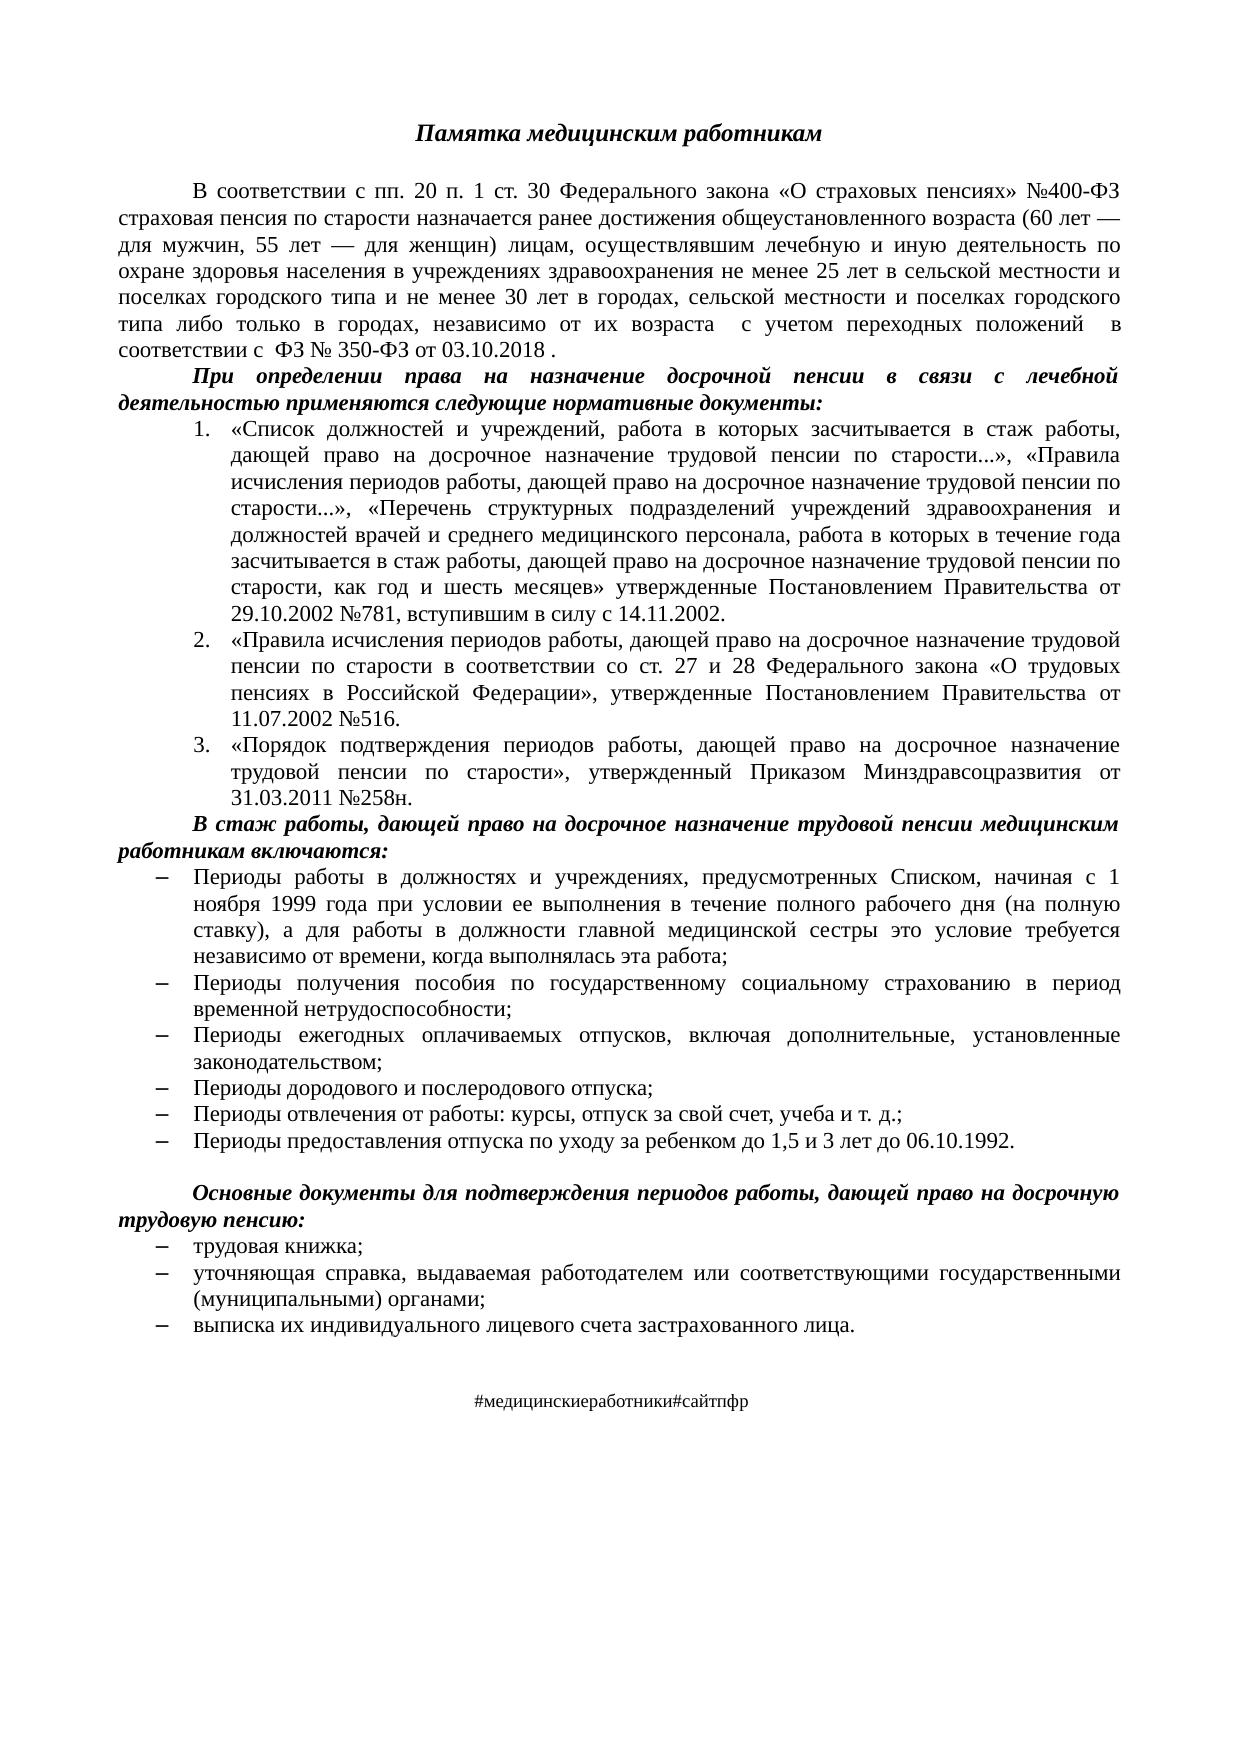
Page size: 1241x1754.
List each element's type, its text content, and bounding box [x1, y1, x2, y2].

list выписка их индивидуального лицевого счета застрахованного лица. [156, 1311, 1122, 1338]
text #медицинскиеработники#сайтпфр [142, 1390, 1080, 1412]
list «Порядок подтверждения периодов работы, дающей право на досрочное назначение трудовой пенсии по старости», утвержденный Приказом Минздравсоцразвития от 31.03.2011 №258н. [193, 731, 1122, 811]
text При определении права на назначение досрочной пенсии в связи с лечебной деятельностью применяются следующие нормативные документы: [118, 362, 1122, 415]
list трудовая книжка; [156, 1232, 1122, 1258]
text В соответствии с пп. 20 п. 1 ст. 30 Федерального закона «О страховых пенсиях» №400-ФЗ страховая пенсия по старости назначается ранее достижения общеустановленного возраста (60 лет — для мужчин, 55 лет — для женщин) лицам, осуществлявшим лечебную и иную деятельность по охране здоровья населения в учреждениях здравоохранения не менее 25 лет в сельской местности и поселках городского типа и не менее 30 лет в городах, сельской местности и поселках городского типа либо только в городах, независимо от их возраста с учетом переходных положений в соответствии с ФЗ № 350-ФЗ от 03.10.2018 . [118, 176, 1122, 362]
list Периоды предоставления отпуска по уходу за ребенком до 1,5 и 3 лет до 06.10.1992. [156, 1127, 1122, 1153]
list Периоды работы в должностях и учреждениях, предусмотренных Списком, начиная с 1 ноября 1999 года при условии ее выполнения в течение полного рабочего дня (на полную ставку), а для работы в должности главной медицинской сестры это условие требуется независимо от времени, когда выполнялась эта работа; [156, 863, 1122, 969]
list «Правила исчисления периодов работы, дающей право на досрочное назначение трудовой пенсии по старости в соответствии со ст. 27 и 28 Федерального закона «О трудовых пенсиях в Российской Федерации», утвержденные Постановлением Правительства от 11.07.2002 №516. [193, 626, 1122, 731]
list Периоды отвлечения от работы: курсы, отпуск за свой счет, учеба и т. д.; [156, 1100, 1122, 1127]
list уточняющая справка, выдаваемая работодателем или соответствующими государственными (муниципальными) органами; [156, 1258, 1122, 1311]
list Периоды ежегодных оплачиваемых отпусков, включая дополнительные, установленные законодательством; [156, 1021, 1122, 1074]
list «Список должностей и учреждений, работа в которых засчитывается в стаж работы, дающей право на досрочное назначение трудовой пенсии по старости...», «Правила исчисления периодов работы, дающей право на досрочное назначение трудовой пенсии по старости...», «Перечень структурных подразделений учреждений здравоохранения и должностей врачей и среднего медицинского персонала, работа в которых в течение года засчитывается в стаж работы, дающей право на досрочное назначение трудовой пенсии по старости, как год и шесть месяцев» утвержденные Постановлением Правительства от 29.10.2002 №781, вступившим в силу с 14.11.2002. [193, 415, 1122, 626]
list Периоды дородового и послеродового отпуска; [156, 1074, 1122, 1100]
text В стаж работы, дающей право на досрочное назначение трудовой пенсии медицинским работникам включаются: [118, 811, 1122, 863]
text Основные документы для подтверждения периодов работы, дающей право на досрочную трудовую пенсию: [118, 1179, 1122, 1232]
text Памятка медицинским работникам [118, 118, 1122, 147]
list Периоды получения пособия по государственному социальному страхованию в период временной нетрудоспособности; [156, 969, 1122, 1021]
